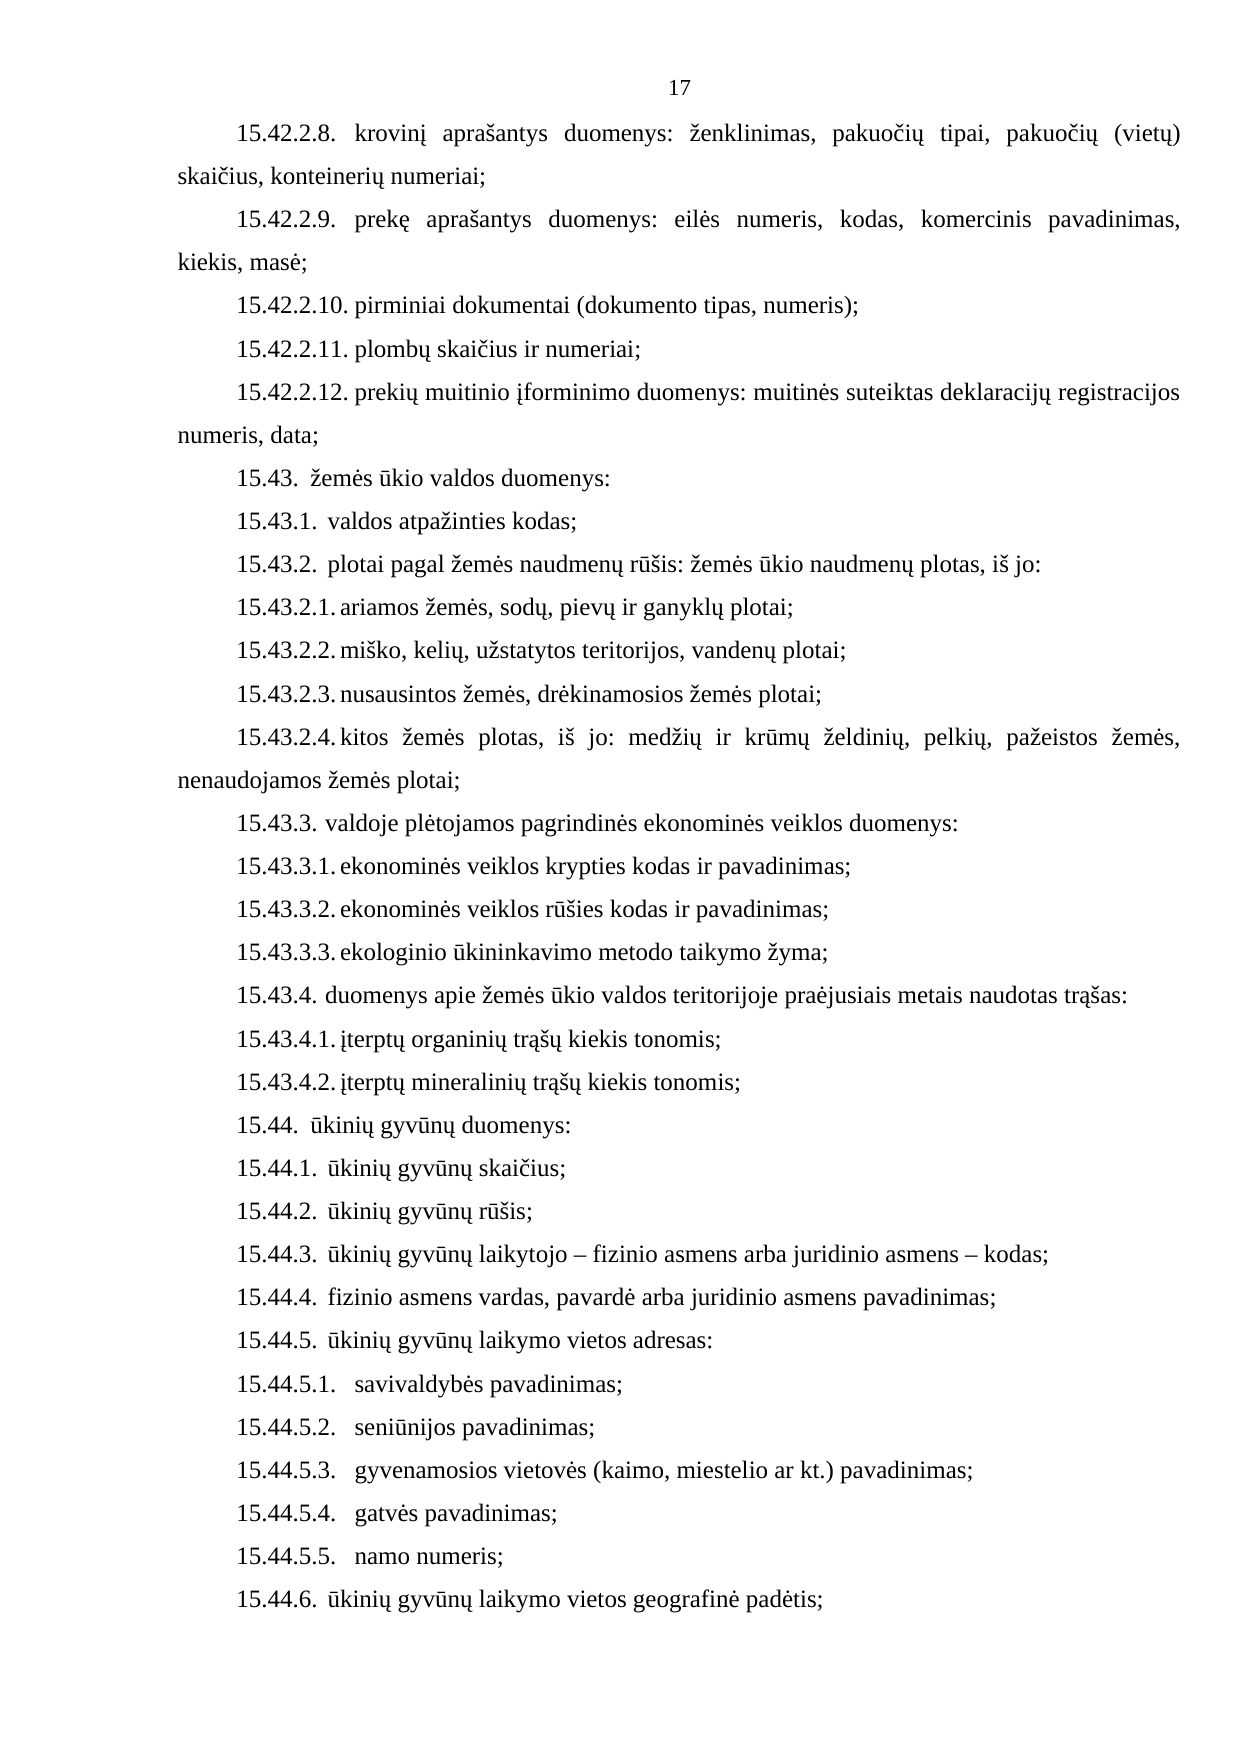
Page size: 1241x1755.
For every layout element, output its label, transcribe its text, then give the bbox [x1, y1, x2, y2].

text 15.44.2. ūkinių gyvūnų rūšis; [177, 1196, 1181, 1225]
text 15.44.5.5. namo numeris; [177, 1541, 1181, 1570]
text 15.43.1. valdos atpažinties kodas; [177, 506, 1181, 535]
text 15.44.5.4. gatvės pavadinimas; [177, 1498, 1181, 1527]
text 15.43.3. valdoje plėtojamos pagrindinės ekonominės veiklos duomenys: [177, 808, 1181, 837]
text 15.43.2. plotai pagal žemės naudmenų rūšis: žemės ūkio naudmenų plotas, iš jo: [177, 549, 1181, 578]
text 15.44.3. ūkinių gyvūnų laikytojo – fizinio asmens arba juridinio asmens – kodas; [177, 1239, 1181, 1268]
text 15.43. žemės ūkio valdos duomenys: [177, 463, 1181, 492]
text 15.44.5. ūkinių gyvūnų laikymo vietos adresas: [177, 1326, 1181, 1354]
text 15.44.6. ūkinių gyvūnų laikymo vietos geografinė padėtis; [177, 1584, 1181, 1613]
text 15.42.2.8. krovinį aprašantys duomenys: ženklinimas, pakuočių tipai, pakuočių (vietų) skaičius, konteinerių numeriai; [177, 118, 1181, 190]
text 15.42.2.9. prekę aprašantys duomenys: eilės numeris, kodas, komercinis pavadinimas, kiekis, masė; [177, 204, 1181, 276]
text 15.43.3.1. ekonominės veiklos krypties kodas ir pavadinimas; [177, 851, 1181, 880]
text 15.44.5.3. gyvenamosios vietovės (kaimo, miestelio ar kt.) pavadinimas; [177, 1455, 1181, 1484]
text 15.43.4.1. įterptų organinių trąšų kiekis tonomis; [177, 1024, 1181, 1052]
text 15.43.4.2. įterptų mineralinių trąšų kiekis tonomis; [177, 1067, 1181, 1096]
text 15.42.2.10. pirminiai dokumentai (dokumento tipas, numeris); [177, 291, 1181, 319]
text 15.43.3.2. ekonominės veiklos rūšies kodas ir pavadinimas; [177, 894, 1181, 923]
text 15.44.1. ūkinių gyvūnų skaičius; [177, 1153, 1181, 1182]
text 15.43.2.3. nusausintos žemės, drėkinamosios žemės plotai; [177, 679, 1181, 707]
text 15.43.2.1. ariamos žemės, sodų, pievų ir ganyklų plotai; [177, 592, 1181, 621]
text 15.44.5.1. savivaldybės pavadinimas; [177, 1369, 1181, 1397]
text 15.43.2.4. kitos žemės plotas, iš jo: medžių ir krūmų želdinių, pelkių, pažeistos žemės, nenaudojamos žemės plotai; [177, 722, 1181, 794]
text 15.44.5.2. seniūnijos pavadinimas; [177, 1412, 1181, 1441]
text 15.43.2.2. miško, kelių, užstatytos teritorijos, vandenų plotai; [177, 636, 1181, 664]
text 15.44.4. fizinio asmens vardas, pavardė arba juridinio asmens pavadinimas; [177, 1282, 1181, 1311]
text 15.43.4. duomenys apie žemės ūkio valdos teritorijoje praėjusiais metais naudotas trąšas: [177, 981, 1181, 1009]
text 15.42.2.12. prekių muitinio įforminimo duomenys: muitinės suteiktas deklaracijų registracijos numeris, data; [177, 377, 1181, 449]
text 15.42.2.11. plombų skaičius ir numeriai; [177, 334, 1181, 362]
text 15.44. ūkinių gyvūnų duomenys: [222, 1110, 1181, 1139]
text 15.43.3.3. ekologinio ūkininkavimo metodo taikymo žyma; [177, 937, 1181, 966]
